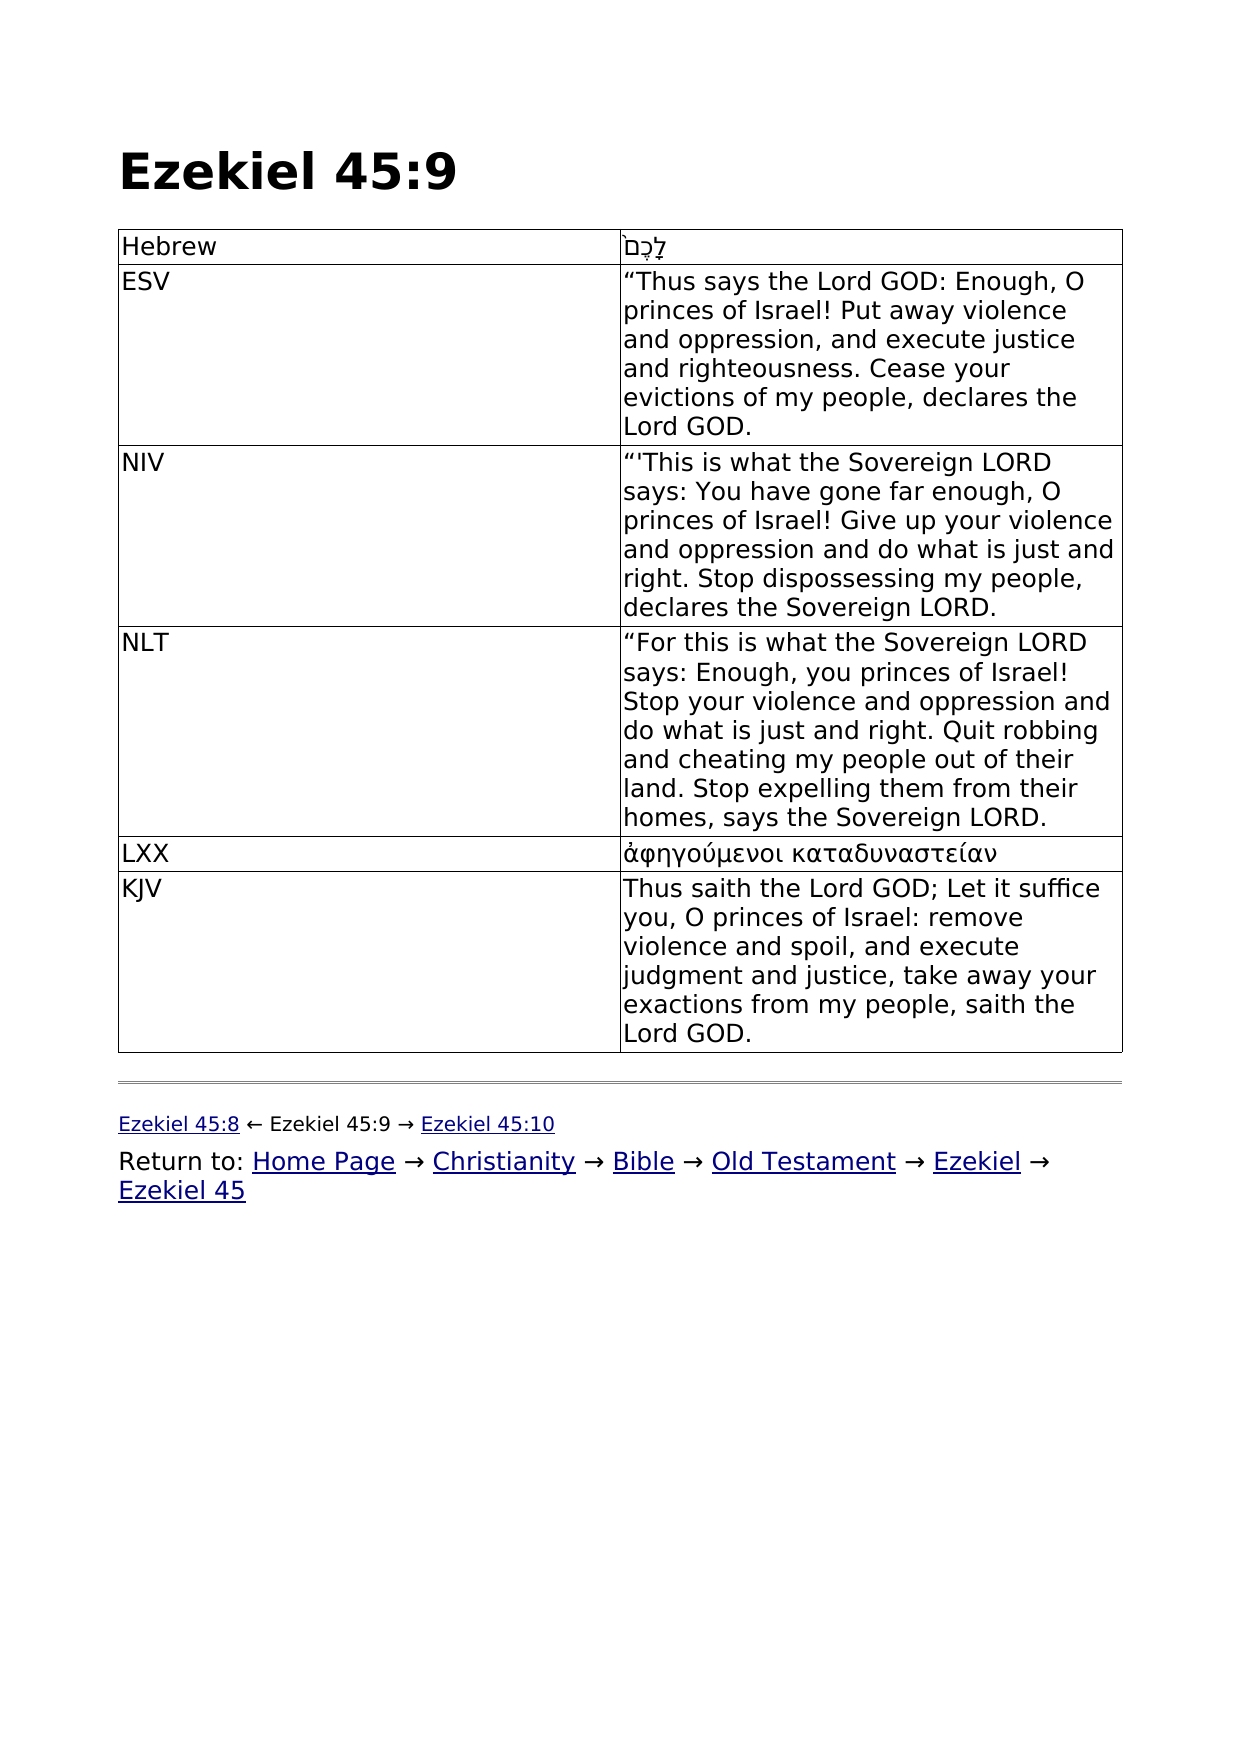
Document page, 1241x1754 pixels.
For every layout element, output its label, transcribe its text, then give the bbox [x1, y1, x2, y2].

text Ezekiel 45:8 ← Ezekiel 45:9 → Ezekiel 45:10 [118, 1113, 1122, 1147]
subtitle Ezekiel 45:9 [118, 143, 1122, 201]
table_header לָכֶם֙ [621, 230, 1122, 264]
text Return to: Home Page → Christianity → Bible → Old Testament → Ezekiel → Ezekiel 45 [118, 1147, 1122, 1205]
table_cell NLT [119, 627, 620, 836]
table_cell Thus saith the Lord GOD; Let it suffice you, O princes of Israel: remove violence and spoil, and execute judgment and justice, take away your exactions from my people, saith the Lord GOD. [621, 872, 1122, 1052]
table_cell ESV [119, 265, 620, 445]
table_header Hebrew [119, 230, 620, 264]
table_cell “'This is what the Sovereign LORD says: You have gone far enough, O princes of Israel! Give up your violence and oppression and do what is just and right. Stop dispossessing my people, declares the Sovereign LORD. [621, 446, 1122, 626]
table_cell NIV [119, 446, 620, 626]
table_cell ἀφηγούμενοι καταδυναστείαν [621, 837, 1122, 871]
table_cell “For this is what the Sovereign LORD says: Enough, you princes of Israel! Stop your violence and oppression and do what is just and right. Quit robbing and cheating my people out of their land. Stop expelling them from their homes, says the Sovereign LORD. [621, 627, 1122, 836]
table_cell “Thus says the Lord GOD: Enough, O princes of Israel! Put away violence and oppression, and execute justice and righteousness. Cease your evictions of my people, declares the Lord GOD. [621, 265, 1122, 445]
table_cell LXX [119, 837, 620, 871]
table_cell KJV [119, 872, 620, 1052]
